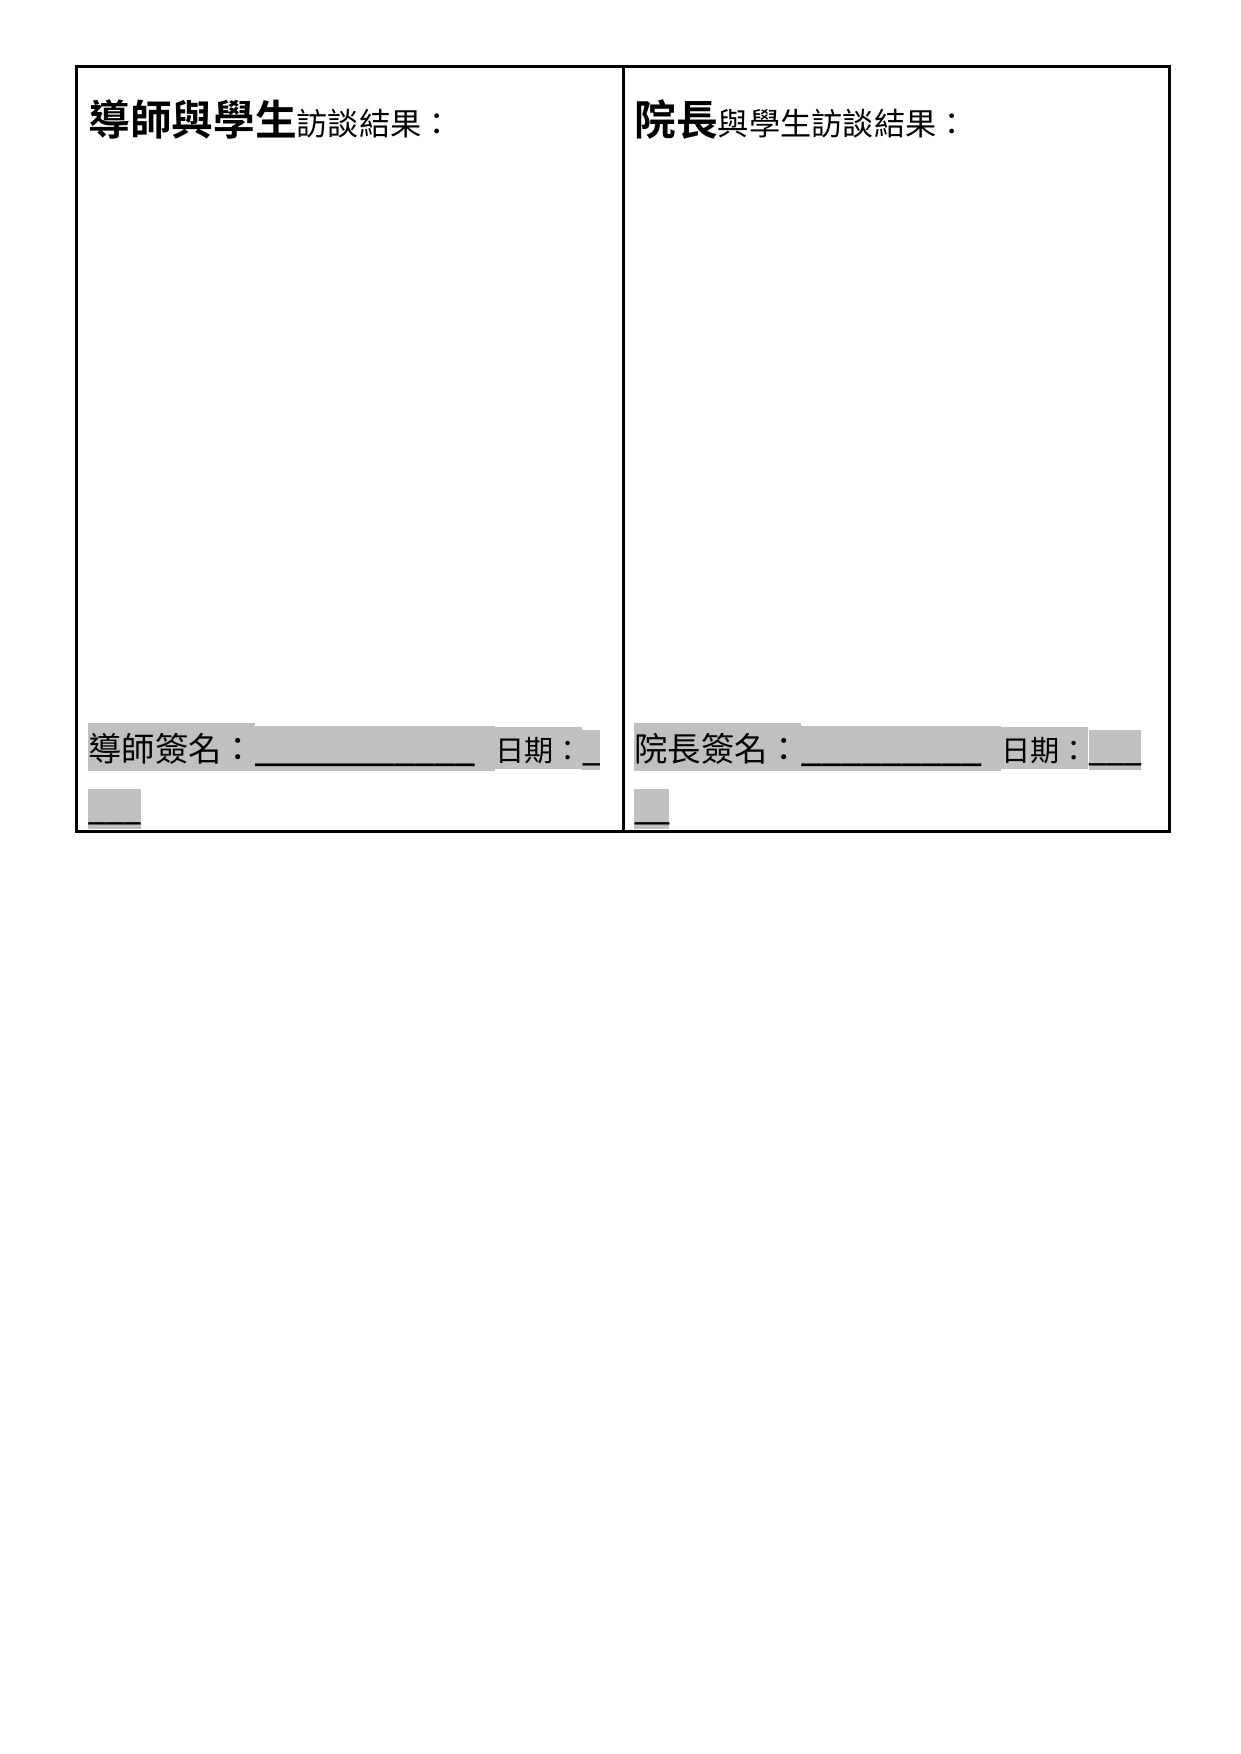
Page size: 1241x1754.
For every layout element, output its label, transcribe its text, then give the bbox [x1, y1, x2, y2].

table_cell 導師與學生訪談結果： 導師簽名：___________ 日期：____ [78, 68, 622, 830]
table_cell 院長與學生訪談結果： 院長簽名：_________ 日期：_____ [625, 68, 1168, 830]
